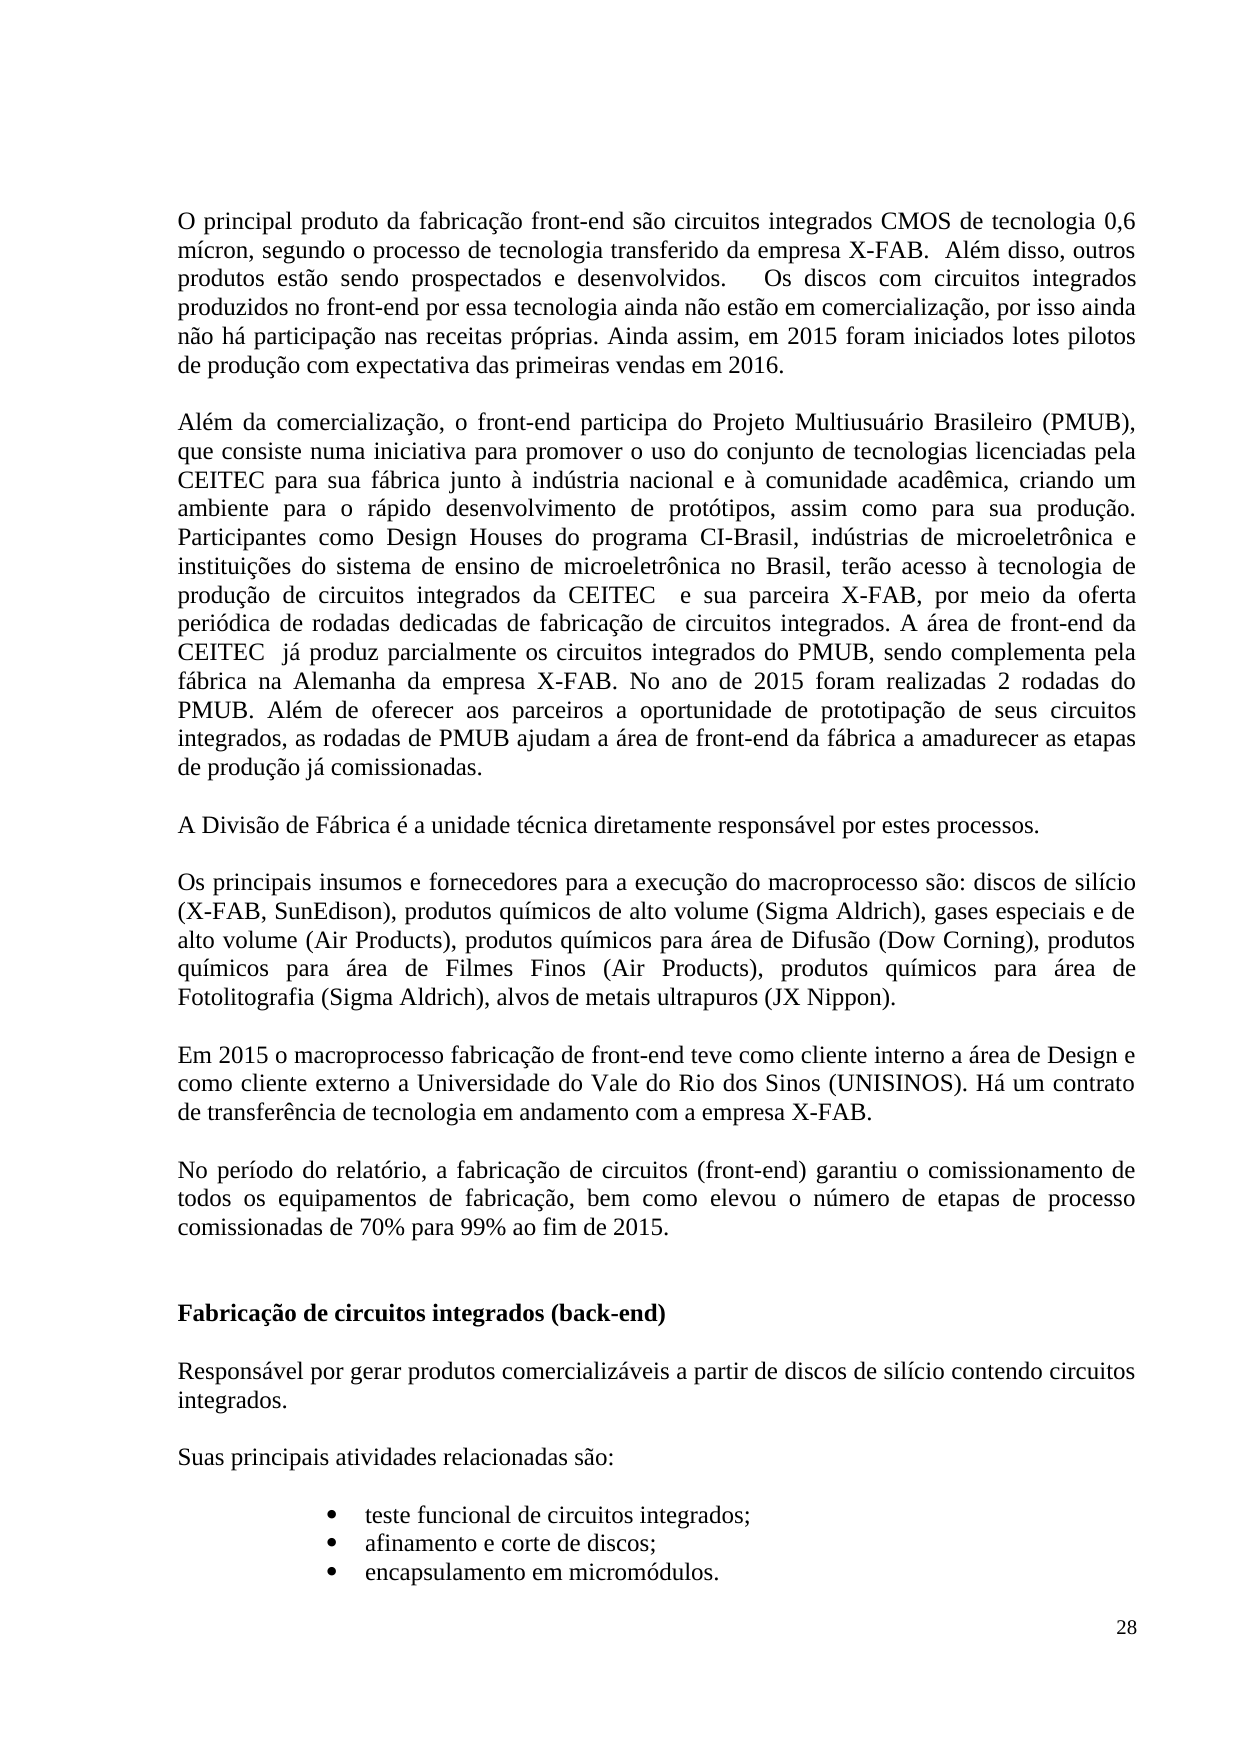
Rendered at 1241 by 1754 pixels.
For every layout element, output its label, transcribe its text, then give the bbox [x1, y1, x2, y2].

text O principal produto da fabricação front-end são circuitos integrados CMOS de tecnologia 0,6 mícron, segundo o processo de tecnologia transferido da empresa X-FAB. Além disso, outros produtos estão sendo prospectados e desenvolvidos. Os discos com circuitos integrados produzidos no front-end por essa tecnologia ainda não estão em comercialização, por isso ainda não há participação nas receitas próprias. Ainda assim, em 2015 foram iniciados lotes pilotos de produção com expectativa das primeiras vendas em 2016. [177, 206, 1137, 378]
list afinamento e corte de discos; [327, 1528, 1137, 1557]
text Além da comercialização, o front-end participa do Projeto Multiusuário Brasileiro (PMUB), que consiste numa iniciativa para promover o uso do conjunto de tecnologias licenciadas pela CEITEC para sua fábrica junto à indústria nacional e à comunidade acadêmica, criando um ambiente para o rápido desenvolvimento de protótipos, assim como para sua produção. Participantes como Design Houses do programa CI-Brasil, indústrias de microeletrônica e instituições do sistema de ensino de microeletrônica no Brasil, terão acesso à tecnologia de produção de circuitos integrados da CEITEC e sua parceira X-FAB, por meio da oferta periódica de rodadas dedicadas de fabricação de circuitos integrados. A área de front-end da CEITEC já produz parcialmente os circuitos integrados do PMUB, sendo complementa pela fábrica na Alemanha da empresa X-FAB. No ano de 2015 foram realizadas 2 rodadas do PMUB. Além de oferecer aos parceiros a oportunidade de prototipação de seus circuitos integrados, as rodadas de PMUB ajudam a área de front-end da fábrica a amadurecer as etapas de produção já comissionadas. [177, 407, 1137, 781]
text Fabricação de circuitos integrados (back-end) [177, 1298, 1137, 1327]
text Em 2015 o macroprocesso fabricação de front-end teve como cliente interno a área de Design e como cliente externo a Universidade do Vale do Rio dos Sinos (UNISINOS). Há um contrato de transferência de tecnologia em andamento com a empresa X-FAB. [177, 1040, 1137, 1126]
text Responsável por gerar produtos comercializáveis a partir de discos de silício contendo circuitos integrados. [177, 1356, 1137, 1413]
list teste funcional de circuitos integrados; [327, 1500, 1137, 1528]
text Os principais insumos e fornecedores para a execução do macroprocesso são: discos de silício (X-FAB, SunEdison), produtos químicos de alto volume (Sigma Aldrich), gases especiais e de alto volume (Air Products), produtos químicos para área de Difusão (Dow Corning), produtos químicos para área de Filmes Finos (Air Products), produtos químicos para área de Fotolitografia (Sigma Aldrich), alvos de metais ultrapuros (JX Nippon). [177, 867, 1137, 1011]
text Suas principais atividades relacionadas são: [177, 1442, 1137, 1471]
text No período do relatório, a fabricação de circuitos (front-end) garantiu o comissionamento de todos os equipamentos de fabricação, bem como elevou o número de etapas de processo comissionadas de 70% para 99% ao fim de 2015. [177, 1155, 1137, 1241]
text A Divisão de Fábrica é a unidade técnica diretamente responsável por estes processos. [177, 810, 1137, 838]
list encapsulamento em micromódulos. [327, 1557, 1137, 1586]
